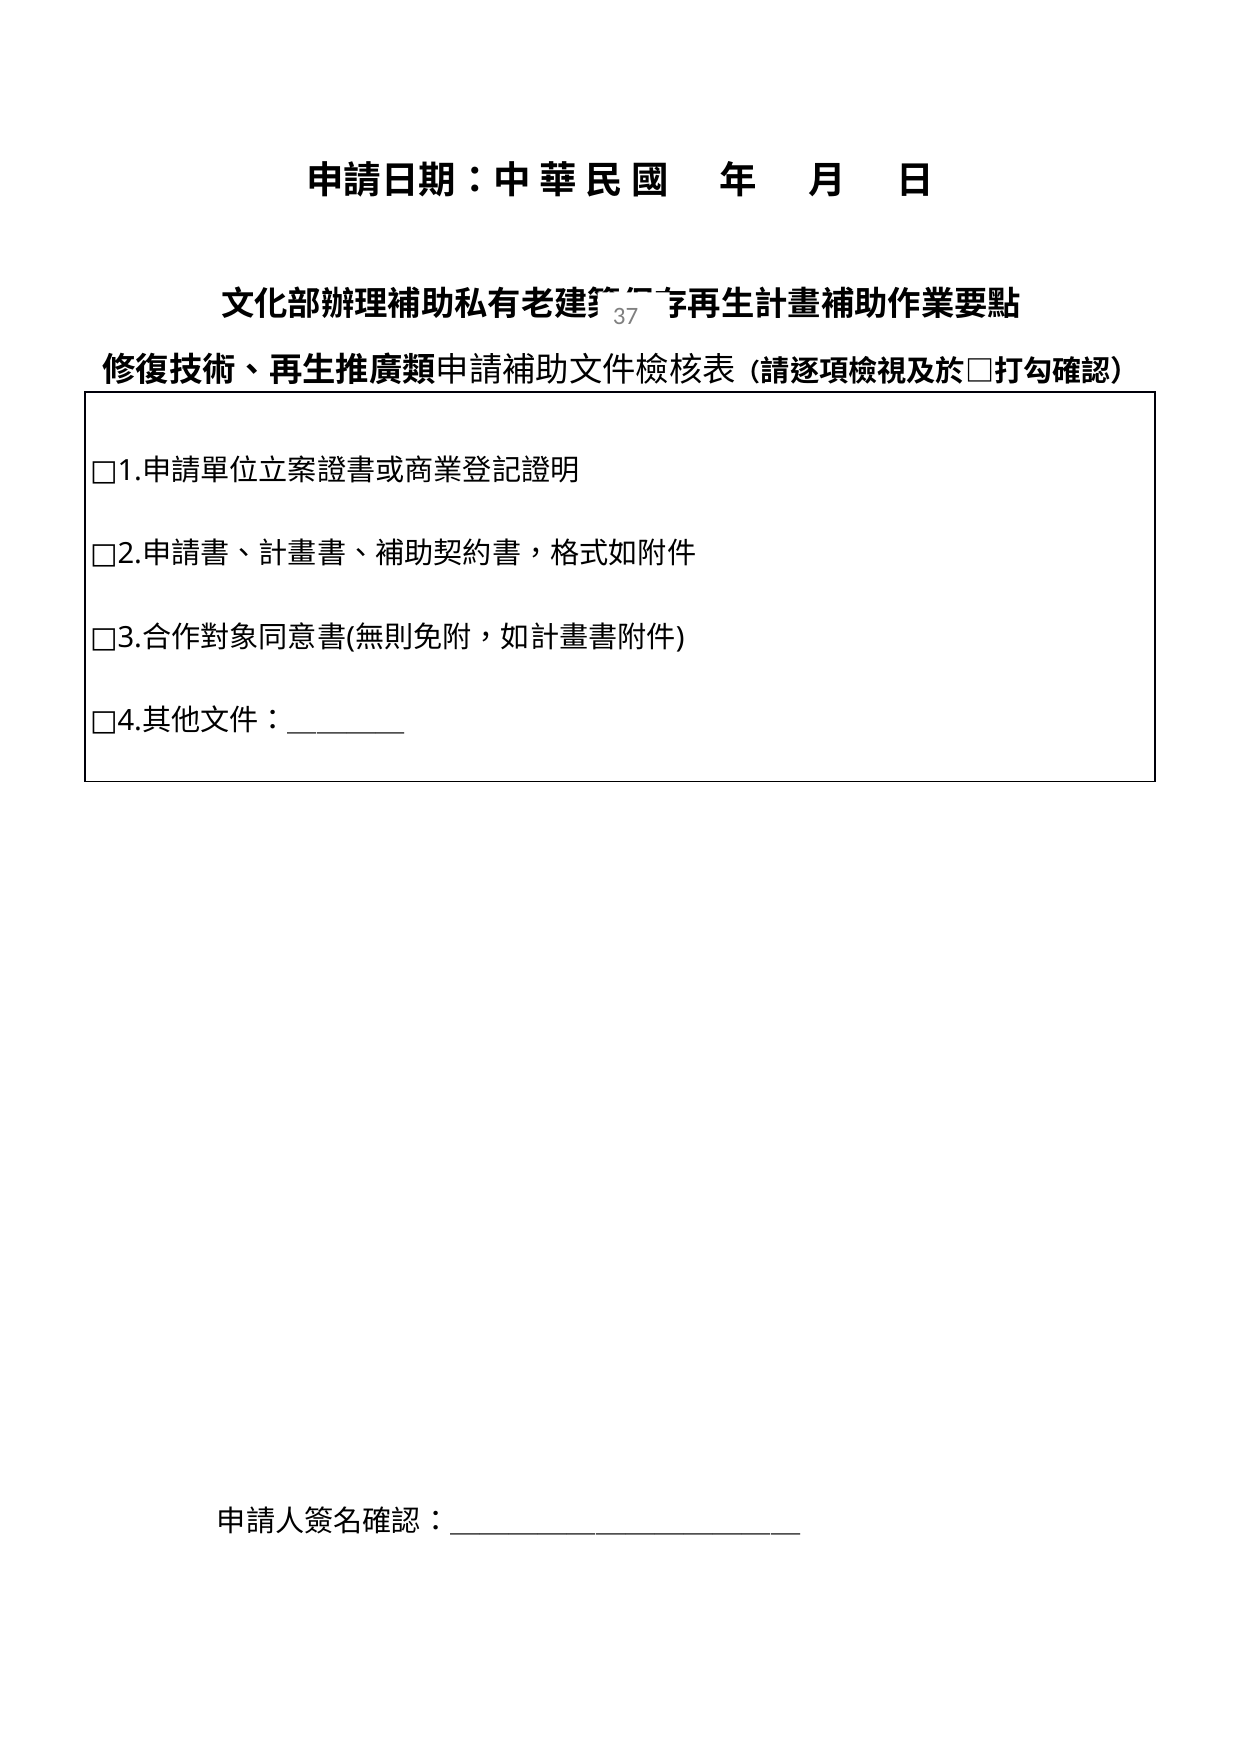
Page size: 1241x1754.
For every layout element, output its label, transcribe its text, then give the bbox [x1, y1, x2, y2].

text 申請日期：中 華 民 國 年 月 日 [187, 150, 1053, 204]
table_cell □1.申請單位立案證書或商業登記證明 □2.申請書、計畫書、補助契約書，格式如附件 □3.合作對象同意書(無則免附，如計畫書附件) □4.其他文件：＿＿＿＿ [86, 393, 1154, 781]
text 申請人簽名確認：＿＿＿＿＿＿＿＿＿＿＿＿ [217, 1498, 1053, 1540]
table_header 文化部辦理補助私有老建築保存再生計畫補助作業要點 修復技術、再生推廣類申請補助文件檢核表（請逐項檢視及於□打勾確認） [85, 283, 1155, 391]
text 37 [613, 300, 655, 330]
